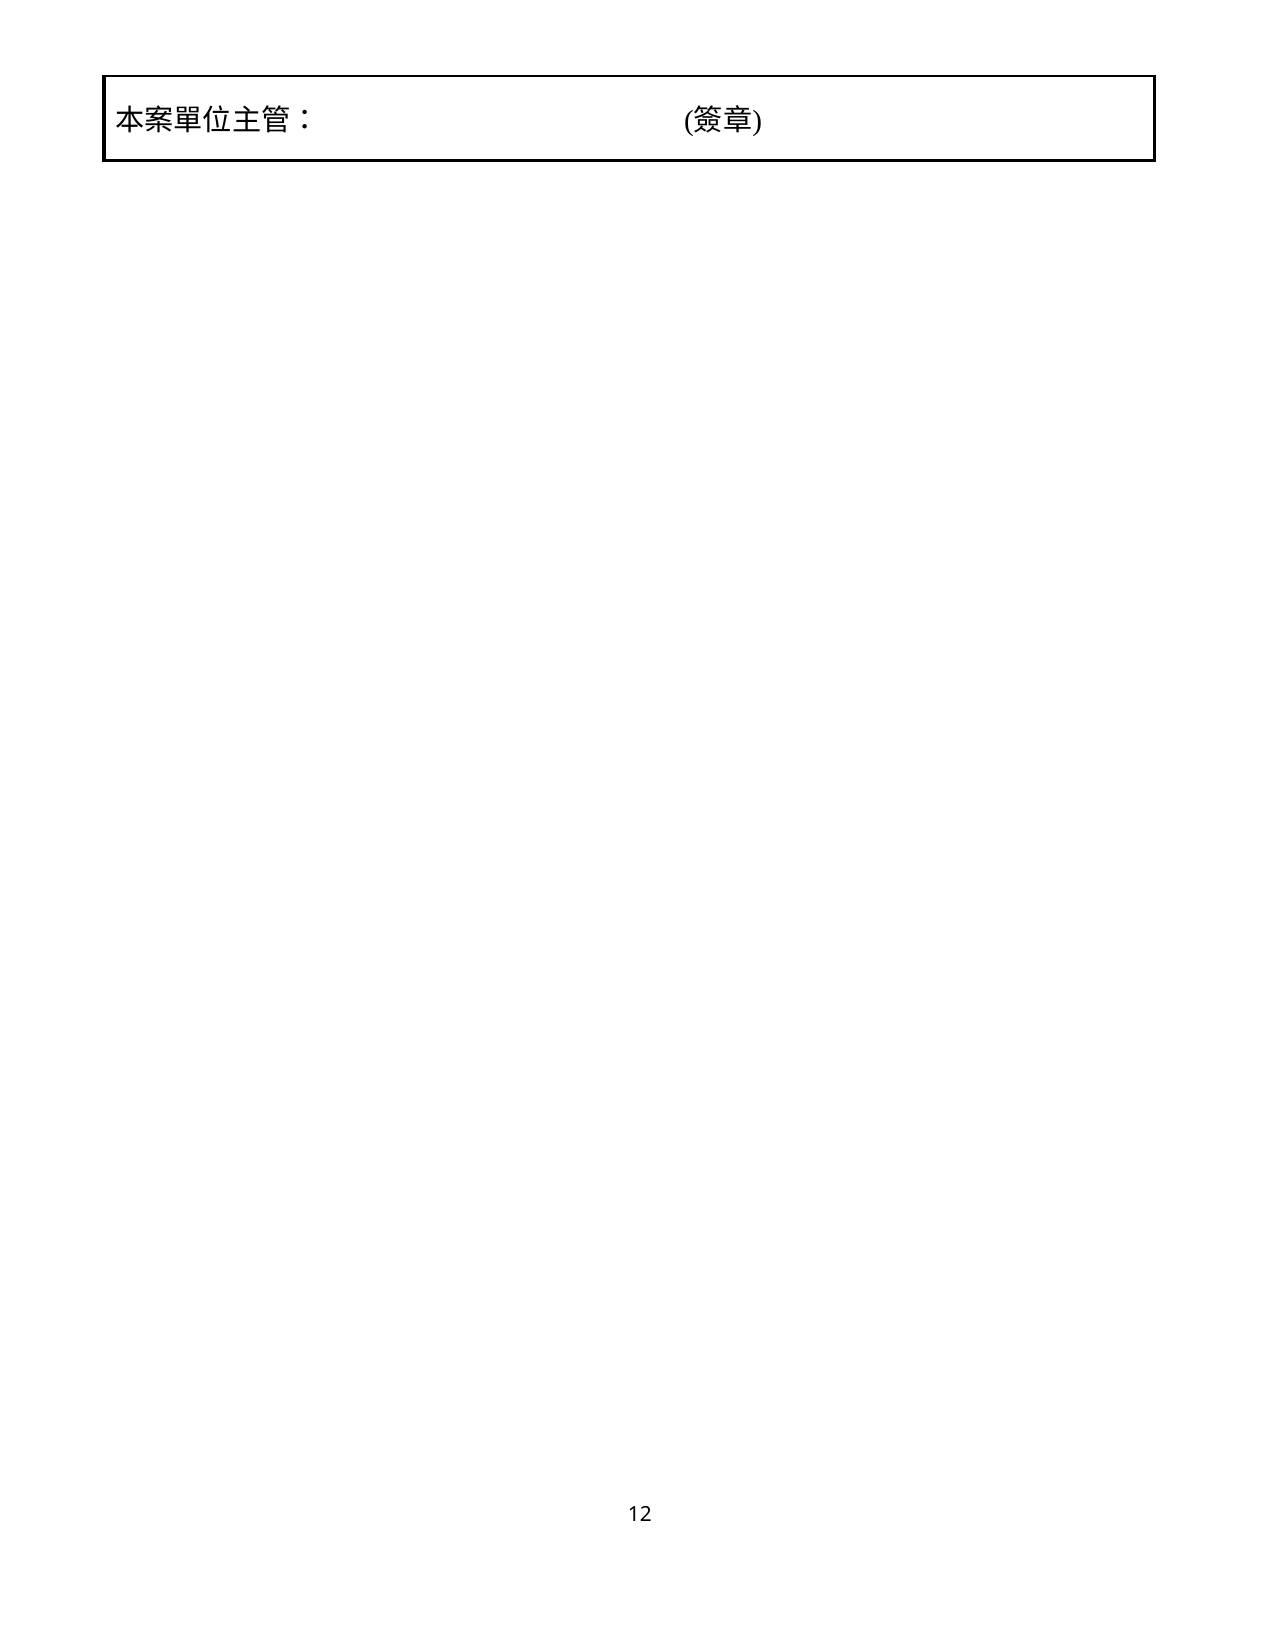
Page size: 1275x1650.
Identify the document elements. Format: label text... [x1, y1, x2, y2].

table_cell 本案單位主管： (簽章) [106, 77, 1153, 159]
